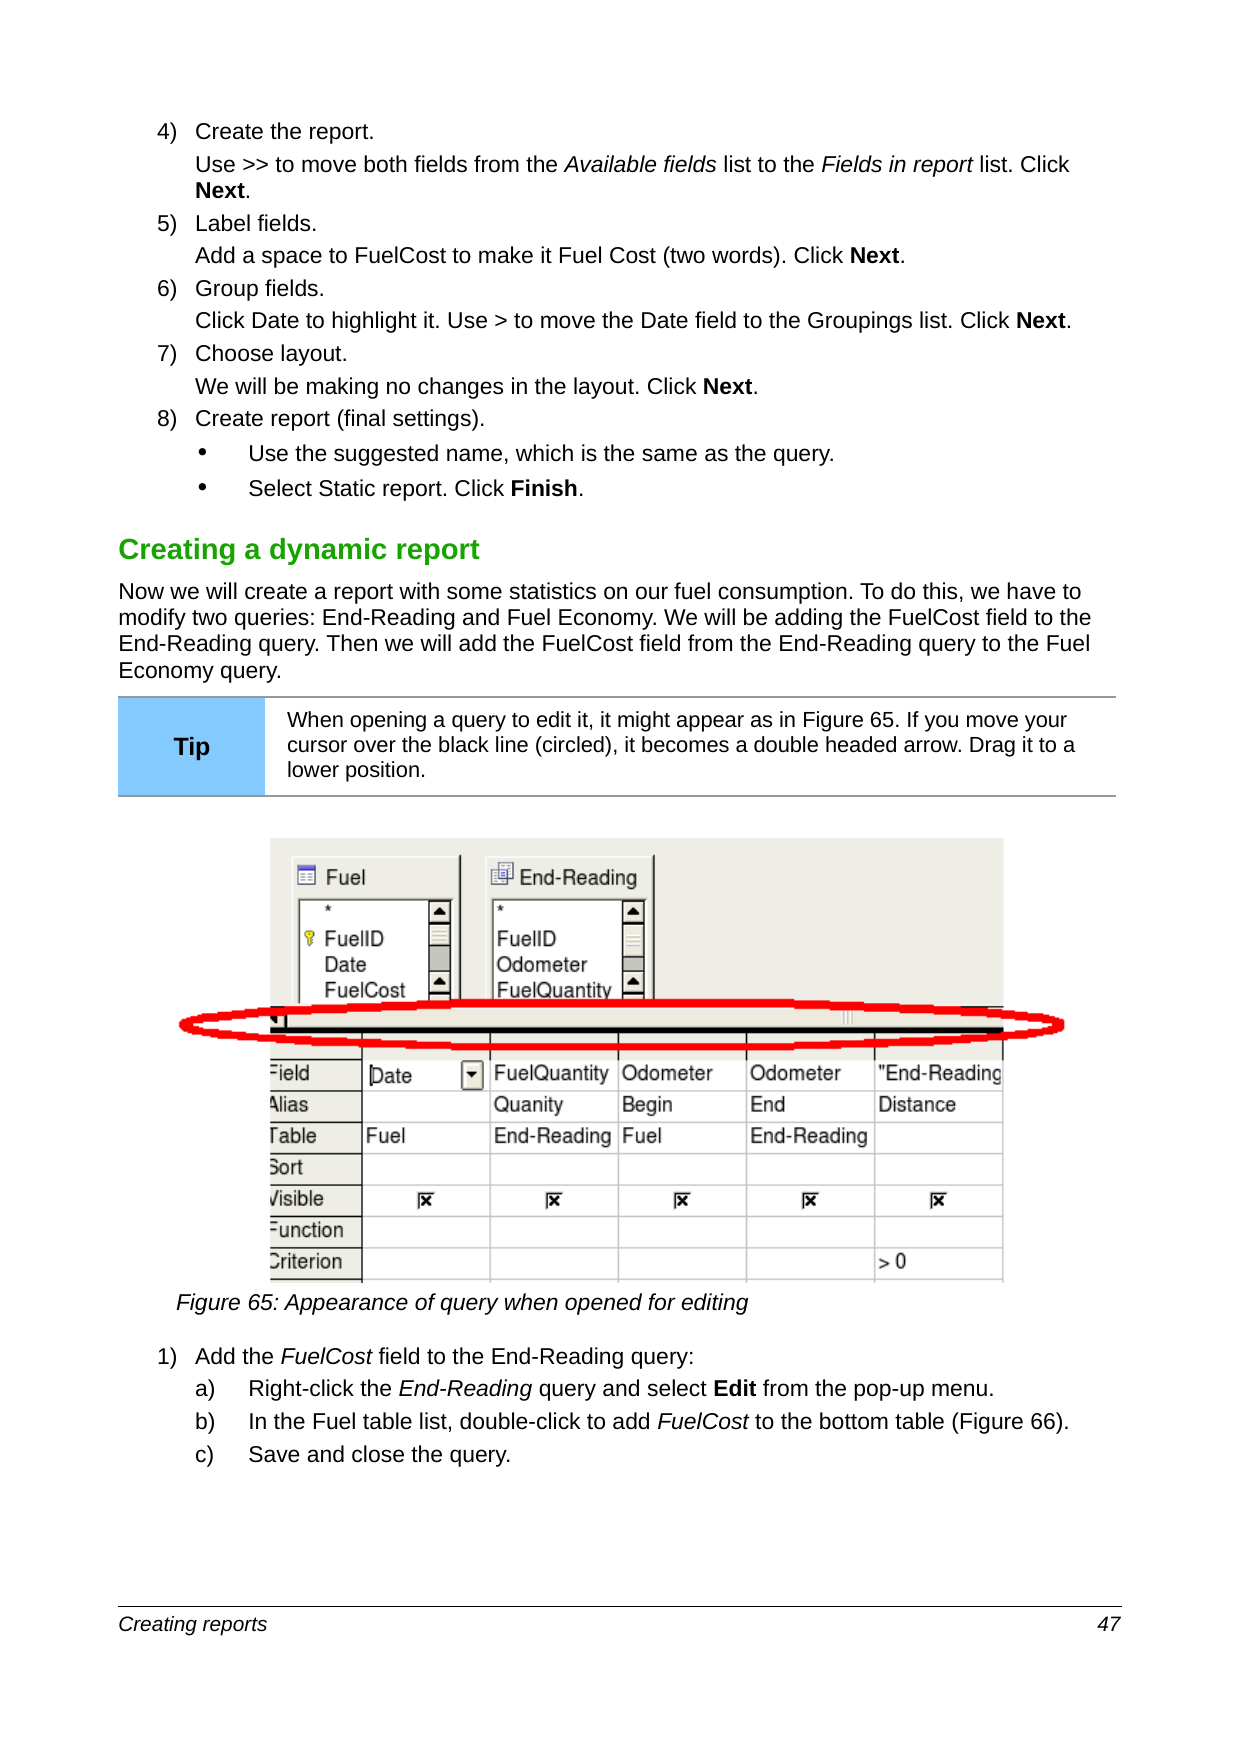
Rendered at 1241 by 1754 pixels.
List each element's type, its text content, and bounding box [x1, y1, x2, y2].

list Label fields. [177, 210, 1122, 236]
list Create report (final settings). [177, 405, 1122, 432]
picture [175, 838, 1065, 1283]
list In the Fuel table list, double-click to add FuelCost to the bottom table (Figure 66). [195, 1408, 1122, 1434]
text Figure 65: Appearance of query when opened for editing [176, 1289, 1064, 1315]
list Right-click the End-Reading query and select Edit from the pop-up menu. [195, 1375, 1122, 1402]
list Create the report. [177, 118, 1122, 144]
subtitle Creating a dynamic report [118, 532, 1122, 565]
list Choose layout. [177, 340, 1122, 366]
list Add the FuelCost field to the End-Reading query: [177, 1343, 1122, 1369]
list Group fields. [177, 275, 1122, 301]
list Use the suggested name, which is the same as the query. [195, 438, 1122, 467]
table_header When opening a query to edit it, it might appear as in Figure 65. If you move your cursor over the black line (circled), it becomes a double headed arrow. Drag it to a lower position. [265, 698, 1116, 795]
list Select Static report. Click Finish. [195, 473, 1122, 502]
list Add a space to FuelCost to make it Fuel Cost (two words). Click Next. [195, 242, 1122, 269]
table_header Tip [118, 698, 265, 795]
list Save and close the query. [195, 1441, 1122, 1467]
list We will be making no changes in the layout. Click Next. [195, 373, 1122, 399]
list Use >> to move both fields from the Available fields list to the Fields in report list. Click Next. [195, 151, 1122, 203]
text Now we will create a report with some statistics on our fuel consumption. To do this, we have to modify two queries: End-Reading and Fuel Economy. We will be adding the FuelCost field to the End-Reading query. Then we will add the FuelCost field from the End-Reading query to the Fuel Economy query. [118, 578, 1122, 683]
list Click Date to highlight it. Use > to move the Date field to the Groupings list. Click Next. [195, 307, 1122, 334]
